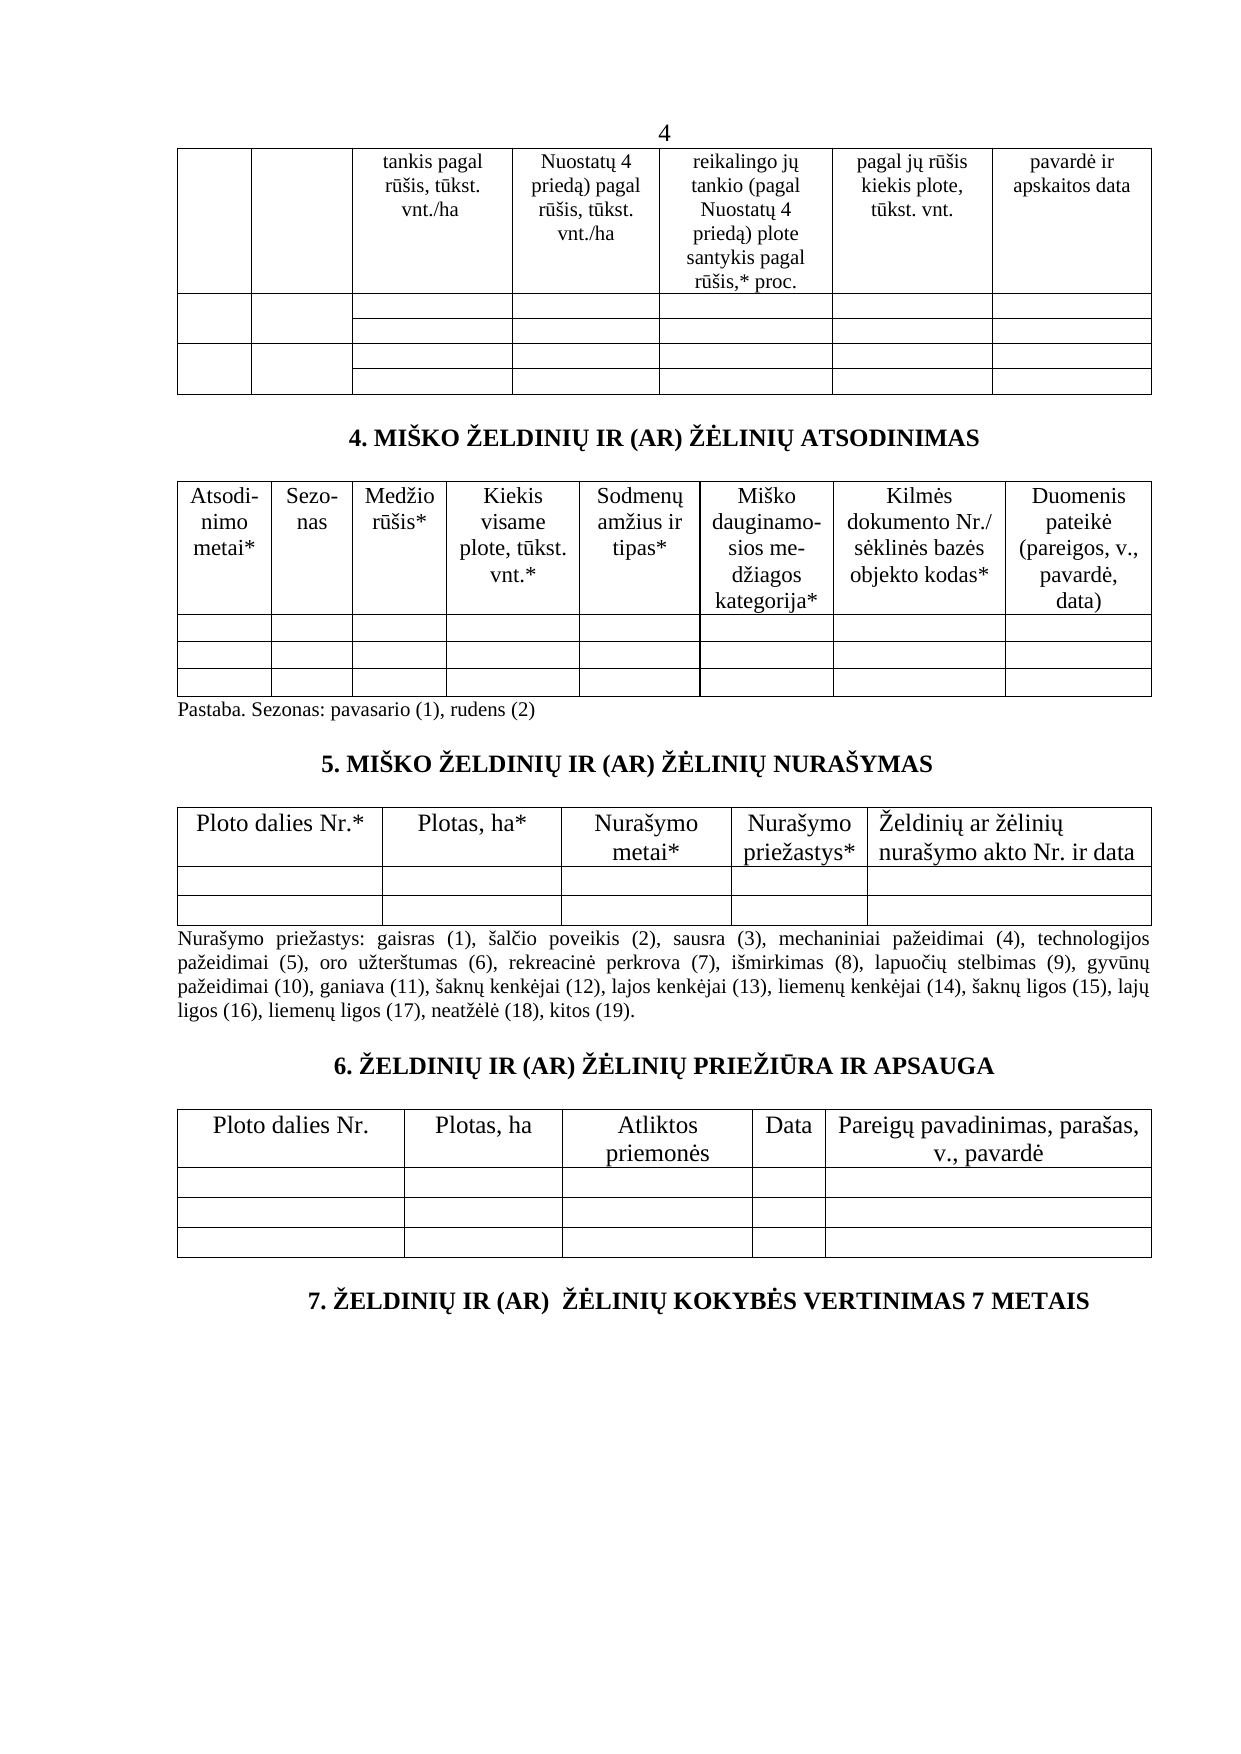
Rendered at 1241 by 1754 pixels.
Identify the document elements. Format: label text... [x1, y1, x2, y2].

table_header Kiekis visame plote, tūkst. vnt.* [447, 482, 579, 613]
table_cell [753, 1228, 825, 1257]
table_header Plotas, ha [405, 1110, 562, 1167]
table_cell [178, 615, 271, 641]
table_cell [178, 642, 271, 668]
table_header Medžio rūšis* [353, 482, 446, 613]
table_cell [826, 1198, 1151, 1227]
table_cell [1006, 669, 1151, 696]
table_cell [833, 369, 992, 393]
table_cell [178, 294, 251, 343]
table_cell [178, 1228, 404, 1257]
table_cell [353, 344, 512, 368]
table_cell [513, 319, 659, 343]
table_cell [563, 1168, 752, 1197]
table_cell [272, 669, 352, 696]
table_cell [178, 1198, 404, 1227]
table_cell [993, 344, 1151, 368]
table_header Sodmenų amžius ir tipas* [580, 482, 699, 613]
table_header Pareigų pavadinimas, parašas, v., pavardė [826, 1110, 1151, 1167]
table_cell [834, 615, 1005, 641]
text 7. ŽELDINIŲ IR (AR) ŽĖLINIŲ KOKYBĖS VERTINIMAS 7 METAIS [177, 1286, 1151, 1315]
text 5. MIŠKO ŽELDINIŲ IR (AR) ŽĖLINIŲ NURAŠYMAS [102, 749, 1151, 778]
table_cell [178, 867, 382, 895]
table_header [252, 149, 352, 293]
table_cell [178, 669, 271, 696]
table_cell [252, 294, 352, 343]
text 6. ŽELDINIŲ IR (AR) ŽĖLINIŲ PRIEŽIŪRA IR APSAUGA [177, 1051, 1151, 1080]
table_cell [353, 294, 512, 318]
table_cell [701, 669, 833, 696]
table_cell [701, 615, 833, 641]
table_header pavardė ir apskaitos data [993, 149, 1151, 293]
table_cell [405, 1168, 562, 1197]
table_cell [405, 1198, 562, 1227]
table_cell [178, 1168, 404, 1197]
table_cell [993, 294, 1151, 318]
table_cell [383, 867, 561, 895]
table_cell [580, 615, 699, 641]
table_cell [178, 344, 251, 393]
table_cell [660, 319, 832, 343]
table_cell [272, 642, 352, 668]
table_cell [353, 615, 446, 641]
table_cell [834, 669, 1005, 696]
table_cell [868, 867, 1151, 895]
table_header Atsodi-nimo metai* [178, 482, 271, 613]
table_cell [753, 1168, 825, 1197]
table_header Data [753, 1110, 825, 1167]
table_header Duomenis pateikė (pareigos, v., pavardė, data) [1006, 482, 1151, 613]
table_cell [660, 369, 832, 393]
table_cell [447, 615, 579, 641]
table_header Želdinių ar žėlinių nurašymo akto Nr. ir data [868, 808, 1151, 866]
table_cell [826, 1228, 1151, 1257]
table_cell [1006, 615, 1151, 641]
table_cell [447, 642, 579, 668]
table_cell [447, 669, 579, 696]
table_cell [826, 1168, 1151, 1197]
table_header Nurašymo metai* [562, 808, 731, 866]
table_header reikalingo jų tankio (pagal Nuostatų 4 priedą) plote santykis pagal rūšis,* proc. [660, 149, 832, 293]
table_cell [353, 642, 446, 668]
table_cell [834, 642, 1005, 668]
table_header Plotas, ha* [383, 808, 561, 866]
table_cell [562, 867, 731, 895]
table_cell [513, 344, 659, 368]
table_cell [833, 294, 992, 318]
table_cell [732, 867, 867, 895]
table_cell [732, 896, 867, 925]
table_cell [272, 615, 352, 641]
table_cell [1006, 642, 1151, 668]
table_header Miško dauginamo-sios me-džiagos kategorija* [701, 482, 833, 613]
table_cell [513, 369, 659, 393]
table_header Ploto dalies Nr.* [178, 808, 382, 866]
table_cell [562, 896, 731, 925]
table_cell [833, 319, 992, 343]
table_cell [868, 896, 1151, 925]
table_cell [993, 369, 1151, 393]
table_header Kilmės dokumento Nr./ sėklinės bazės objekto kodas* [834, 482, 1005, 613]
table_cell [252, 344, 352, 393]
table_cell [178, 896, 382, 925]
table_cell [660, 344, 832, 368]
table_cell [405, 1228, 562, 1257]
table_cell [563, 1228, 752, 1257]
table_cell [580, 669, 699, 696]
table_header Nurašymo priežastys* [732, 808, 867, 866]
table_header Ploto dalies Nr. [178, 1110, 404, 1167]
table_cell [383, 896, 561, 925]
table_cell [580, 642, 699, 668]
table_cell [353, 669, 446, 696]
table_header tankis pagal rūšis, tūkst. vnt./ha [353, 149, 512, 293]
table_cell [660, 294, 832, 318]
table_cell [701, 642, 833, 668]
table_cell [563, 1198, 752, 1227]
table_cell [353, 369, 512, 393]
text 4. MIŠKO ŽELDINIŲ IR (AR) ŽĖLINIŲ ATSODINIMAS [177, 423, 1151, 452]
text Nurašymo priežastys: gaisras (1), šalčio poveikis (2), sausra (3), mechaniniai pažeidimai (4), technologijos pažeidimai (5), oro užterštumas (6), rekreacinė perkrova (7), išmirkimas (8), lapuočių stelbimas (9), gyvūnų pažeidimai (10), ganiava (11), šaknų kenkėjai (12), lajos kenkėjai (13), liemenų kenkėjai (14), šaknų ligos (15), lajų ligos (16), liemenų ligos (17), neatžėlė (18), kitos (19). [177, 926, 1151, 1022]
table_header Nuostatų 4 priedą) pagal rūšis, tūkst. vnt./ha [513, 149, 659, 293]
table_header pagal jų rūšis kiekis plote, tūkst. vnt. [833, 149, 992, 293]
table_header Sezo- nas [272, 482, 352, 613]
table_cell [513, 294, 659, 318]
table_cell [753, 1198, 825, 1227]
table_cell [353, 319, 512, 343]
table_cell [993, 319, 1151, 343]
table_header [178, 149, 251, 293]
table_header Atliktos priemonės [563, 1110, 752, 1167]
text Pastaba. Sezonas: pavasario (1), rudens (2) [177, 697, 1151, 721]
table_cell [833, 344, 992, 368]
